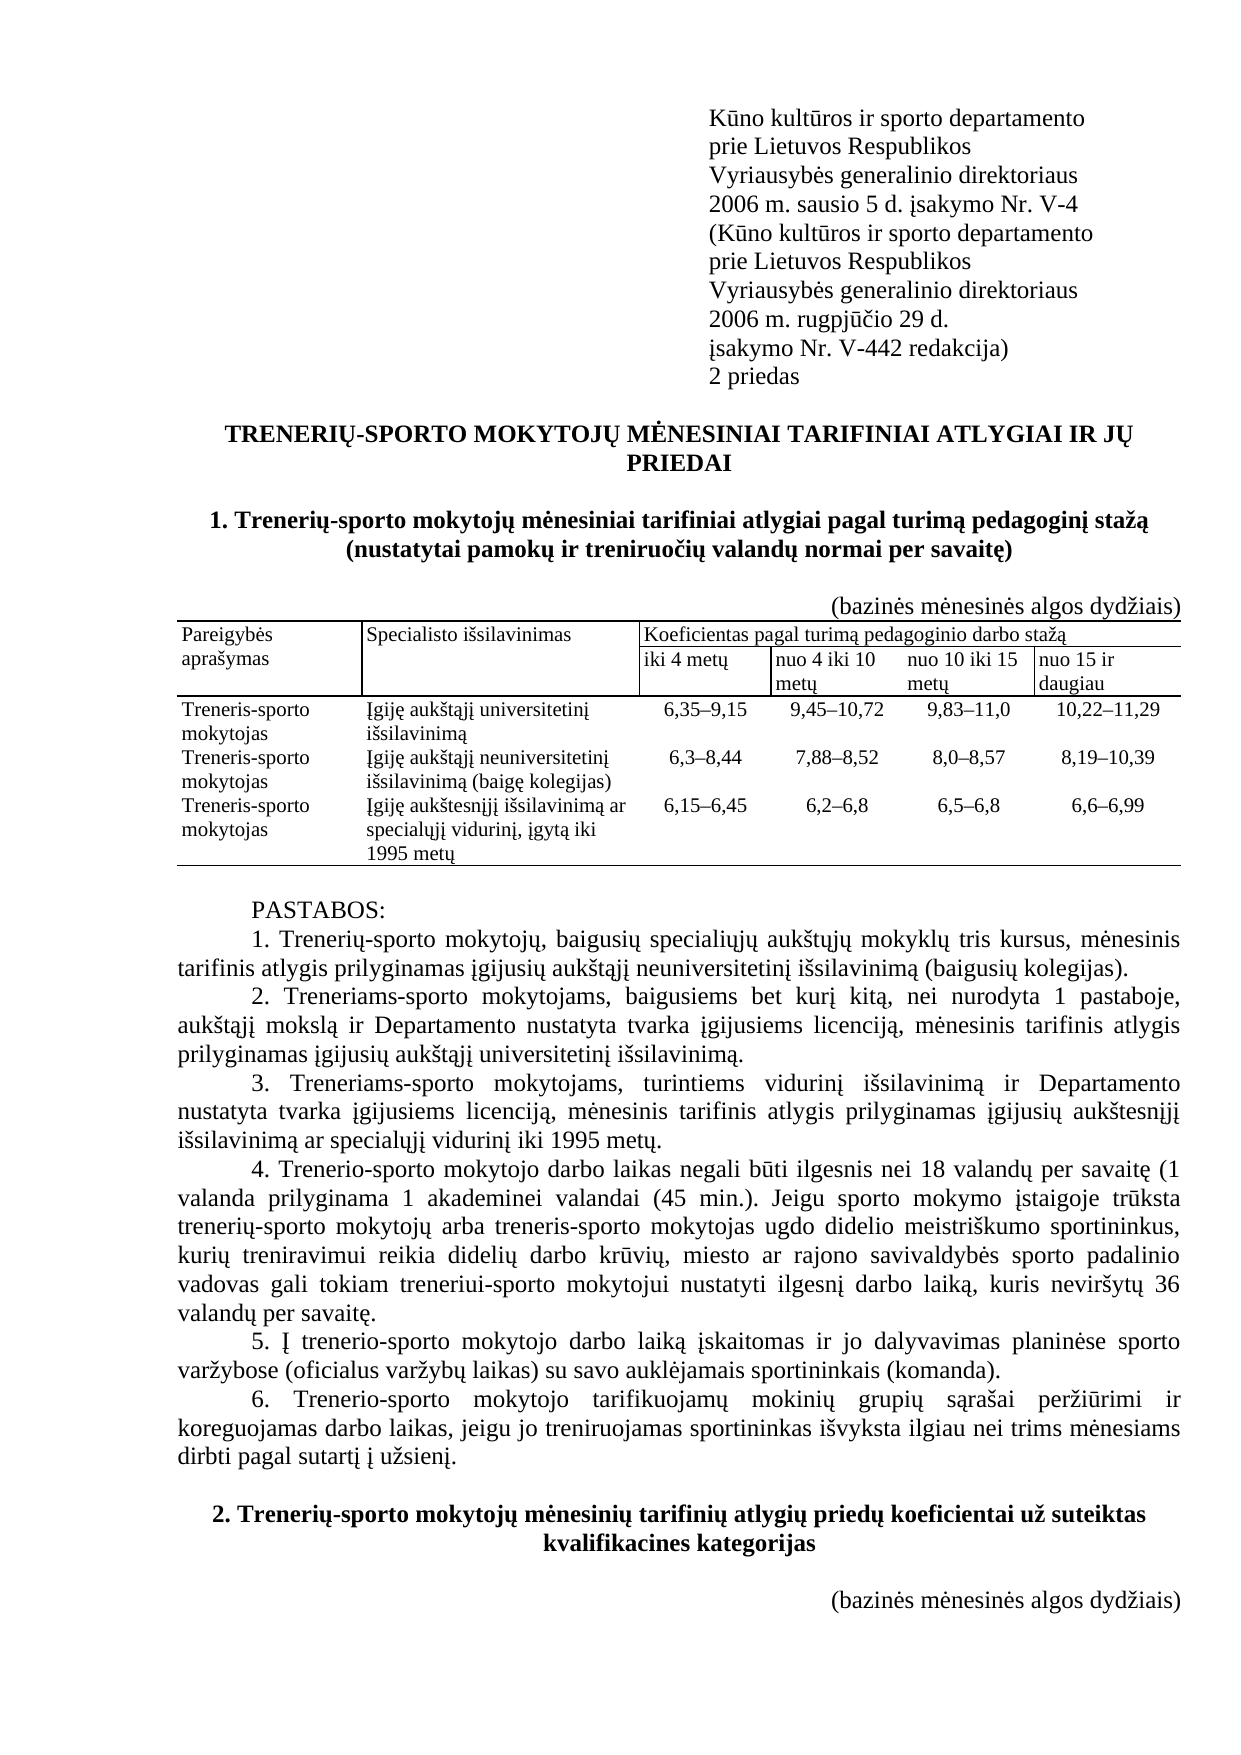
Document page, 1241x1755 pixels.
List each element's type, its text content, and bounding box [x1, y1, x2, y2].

table_cell 6,2–6,8 [771, 793, 903, 865]
table_cell 6,35–9,15 [640, 697, 771, 745]
table_cell 9,45–10,72 [771, 697, 903, 745]
text prie Lietuvos Respublikos [177, 131, 1181, 160]
table_cell 8,0–8,57 [903, 745, 1034, 793]
text 2006 m. sausio 5 d. įsakymo Nr. V-4 [177, 189, 1181, 218]
text TRENERIŲ-SPORTO MOKYTOJŲ MĖNESINIAI TARIFINIAI ATLYGIAI IR JŲ PRIEDAI [177, 419, 1181, 476]
table_cell 6,6–6,99 [1035, 793, 1181, 865]
text (bazinės mėnesinės algos dydžiais) [177, 1585, 1181, 1614]
text Vyriausybės generalinio direktoriaus [177, 160, 1181, 189]
table_cell 6,3–8,44 [640, 745, 771, 793]
text Vyriausybės generalinio direktoriaus [177, 275, 1181, 304]
text 4. Trenerio-sporto mokytojo darbo laikas negali būti ilgesnis nei 18 valandų per savaitę (1 valanda prilyginama 1 akademinei valandai (45 min.). Jeigu sporto mokymo įstaigoje trūksta trenerių-sporto mokytojų arba treneris-sporto mokytojas ugdo didelio meistriškumo sportininkus, kurių treniravimui reikia didelių darbo krūvių, miesto ar rajono savivaldybės sporto padalinio vadovas gali tokiam treneriui-sporto mokytojui nustatyti ilgesnį darbo laiką, kuris neviršytų 36 valandų per savaitę. [177, 1154, 1181, 1326]
table_header Pareigybės aprašymas [177, 622, 361, 695]
text 3. Treneriams-sporto mokytojams, turintiems vidurinį išsilavinimą ir Departamento nustatyta tvarka įgijusiems licenciją, mėnesinis tarifinis atlygis prilyginamas įgijusių aukštesnįjį išsilavinimą ar specialųjį vidurinį iki 1995 metų. [177, 1068, 1181, 1154]
text 1. Trenerių-sporto mokytojų, baigusių specialiųjų aukštųjų mokyklų tris kursus, mėnesinis tarifinis atlygis prilyginamas įgijusių aukštąjį neuniversitetinį išsilavinimą (baigusių kolegijas). [177, 924, 1181, 981]
text PASTABOS: [177, 895, 1181, 924]
text 6. Trenerio-sporto mokytojo tarifikuojamų mokinių grupių sąrašai peržiūrimi ir koreguojamas darbo laikas, jeigu jo treniruojamas sportininkas išvyksta ilgiau nei trims mėnesiams dirbti pagal sutartį į užsienį. [177, 1384, 1181, 1470]
text įsakymo Nr. V-442 redakcija) [177, 333, 1181, 361]
text (Kūno kultūros ir sporto departamento [177, 218, 1181, 246]
text 2. Trenerių-sporto mokytojų mėnesinių tarifinių atlygių priedų koeficientai už suteiktas kvalifikacines kategorijas [177, 1499, 1181, 1556]
text 5. Į trenerio-sporto mokytojo darbo laiką įskaitomas ir jo dalyvavimas planinėse sporto varžybose (oficialus varžybų laikas) su savo auklėjamais sportininkais (komanda). [177, 1326, 1181, 1384]
text prie Lietuvos Respublikos [177, 246, 1181, 275]
text (bazinės mėnesinės algos dydžiais) [177, 591, 1181, 620]
table_header Specialisto išsilavinimas [363, 622, 639, 695]
table_cell iki 4 metų [640, 647, 770, 695]
table_cell Treneris-sporto mokytojas [177, 793, 362, 865]
text 2. Treneriams-sporto mokytojams, baigusiems bet kurį kitą, nei nurodyta 1 pastaboje, aukštąjį mokslą ir Departamento nustatyta tvarka įgijusiems licenciją, mėnesinis tarifinis atlygis prilyginamas įgijusių aukštąjį universitetinį išsilavinimą. [177, 981, 1181, 1068]
table_cell 6,15–6,45 [640, 793, 771, 865]
text 1. Trenerių-sporto mokytojų mėnesiniai tarifiniai atlygiai pagal turimą pedagoginį stažą (nustatytai pamokų ir treniruočių valandų normai per savaitę) [177, 505, 1181, 563]
table_cell 6,5–6,8 [903, 793, 1034, 865]
table_cell 8,19–10,39 [1035, 745, 1181, 793]
table_cell 7,88–8,52 [771, 745, 903, 793]
table_cell 10,22–11,29 [1035, 697, 1181, 745]
table_cell 9,83–11,0 [903, 697, 1034, 745]
text 2 priedas [177, 361, 1181, 390]
text 2006 m. rugpjūčio 29 d. [177, 304, 1181, 333]
text Kūno kultūros ir sporto departamento [177, 103, 1181, 131]
